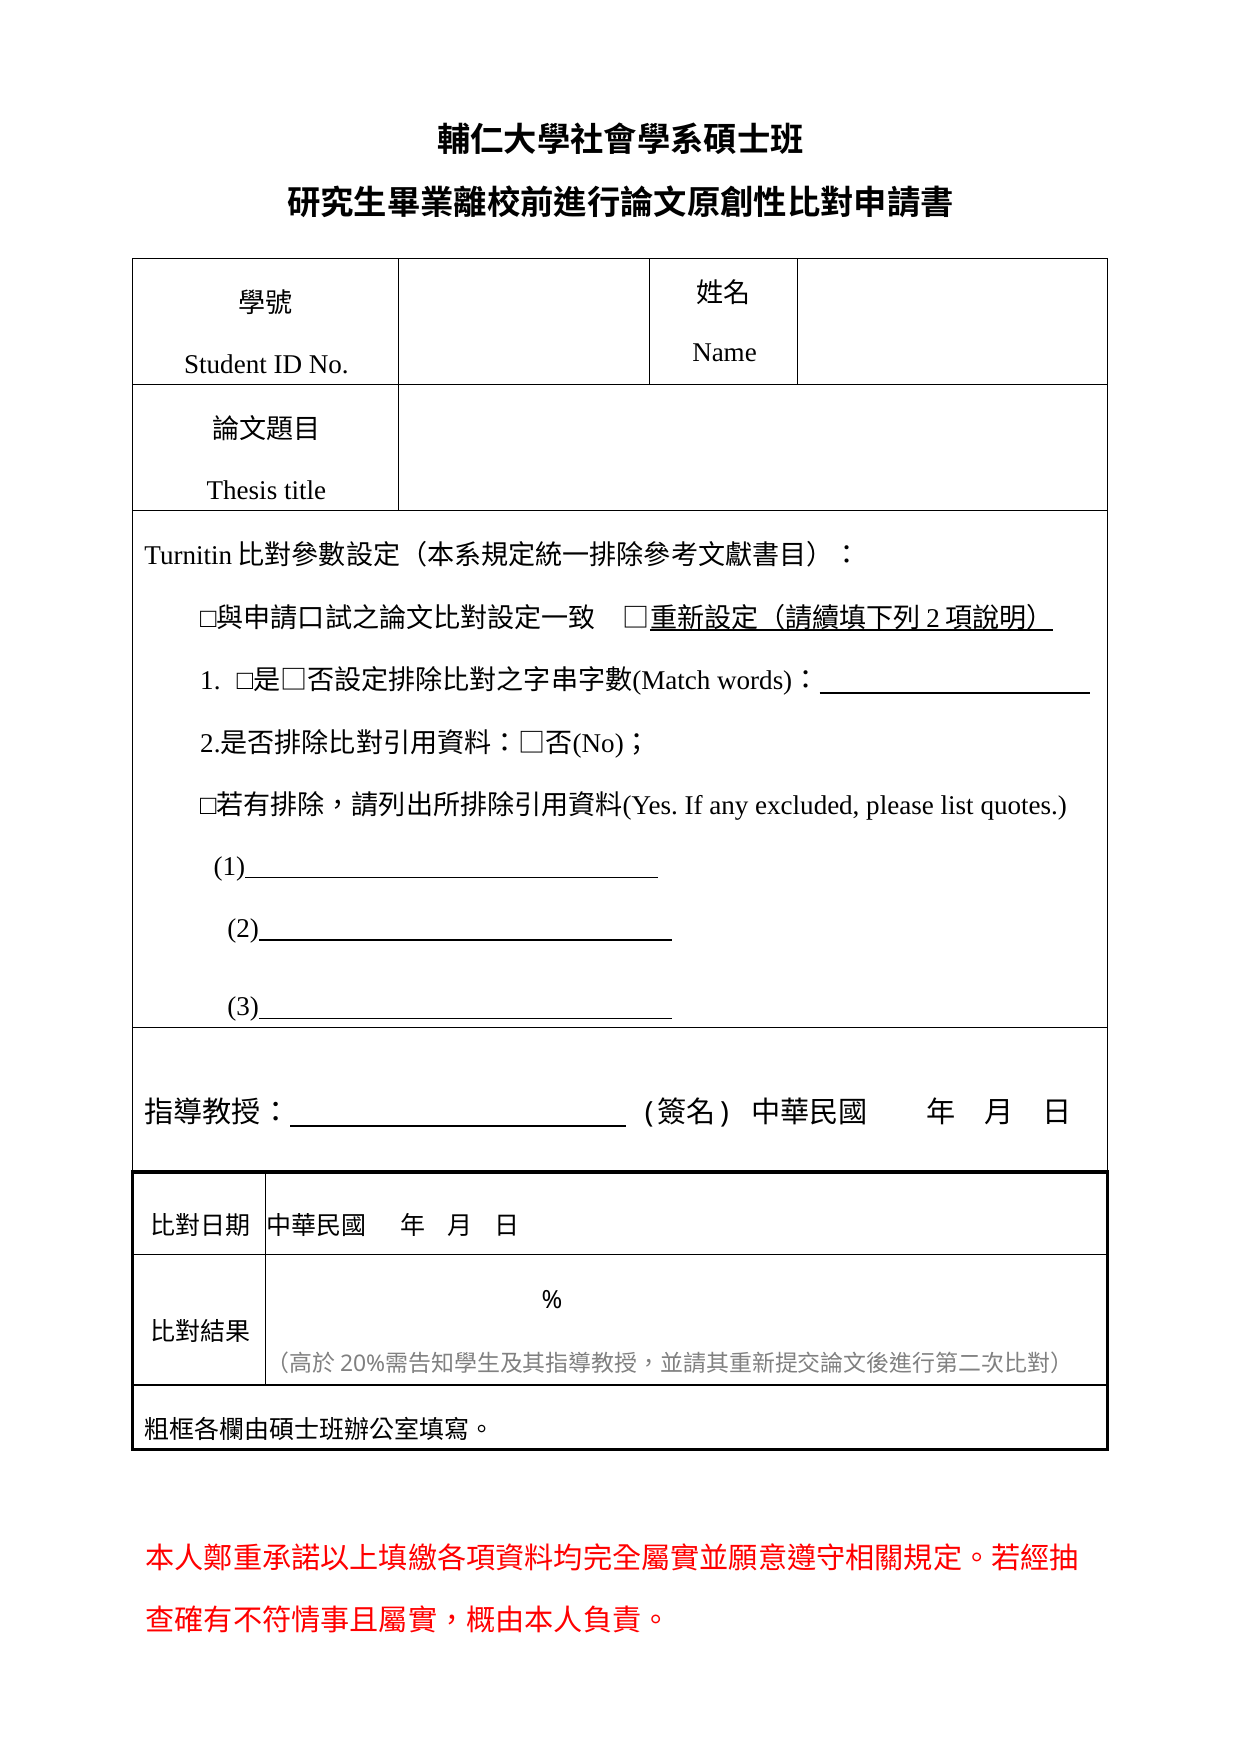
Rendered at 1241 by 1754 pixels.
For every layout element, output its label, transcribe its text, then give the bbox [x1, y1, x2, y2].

table_cell 比對結果 [134, 1255, 265, 1384]
table_header [399, 259, 649, 384]
table_header 學號 Student ID No. [133, 259, 398, 384]
table_cell % （高於20%需告知學生及其指導教授，並請其重新提交論文後進行第二次比對） [266, 1255, 1106, 1384]
table_cell 中華民國 年 月 日 [266, 1174, 1106, 1253]
text 研究生畢業離校前進行論文原創性比對申請書 [133, 158, 1107, 221]
text 本人鄭重承諾以上填繳各項資料均完全屬實並願意遵守相關規定。若經抽查確有不符情事且屬實，概由本人負責。 [145, 1514, 1107, 1639]
table_cell 比對日期 [134, 1174, 265, 1253]
table_cell [133, 574, 189, 636]
text 輔仁大學社會學系碩士班 [133, 96, 1107, 158]
table_cell Turnitin比對參數設定（本系規定統一排除參考文獻書目）： [133, 511, 1107, 574]
table_cell [399, 385, 1107, 510]
table_header 姓名 Name [650, 259, 797, 384]
table_cell 論文題目 Thesis title [133, 385, 398, 510]
table_cell 2.是否排除比對引用資料：□否(No)； □若有排除，請列出所排除引用資料(Yes. If any excluded, please list quotes.) (1) (2) (3) [189, 699, 1107, 1027]
table_cell 1. □是□否設定排除比對之字串字數(Match words)： [189, 636, 1107, 699]
table_cell [133, 636, 189, 699]
table_header [798, 259, 1107, 384]
table_cell 粗框各欄由碩士班辦公室填寫。 [134, 1386, 1106, 1448]
table_cell 指導教授： (簽名) 中華民國 年 月 日 [133, 1028, 1107, 1170]
table_cell □與申請口試之論文比對設定一致 □重新設定（請續填下列2項說明） [189, 574, 1107, 636]
table_cell [133, 699, 189, 1027]
